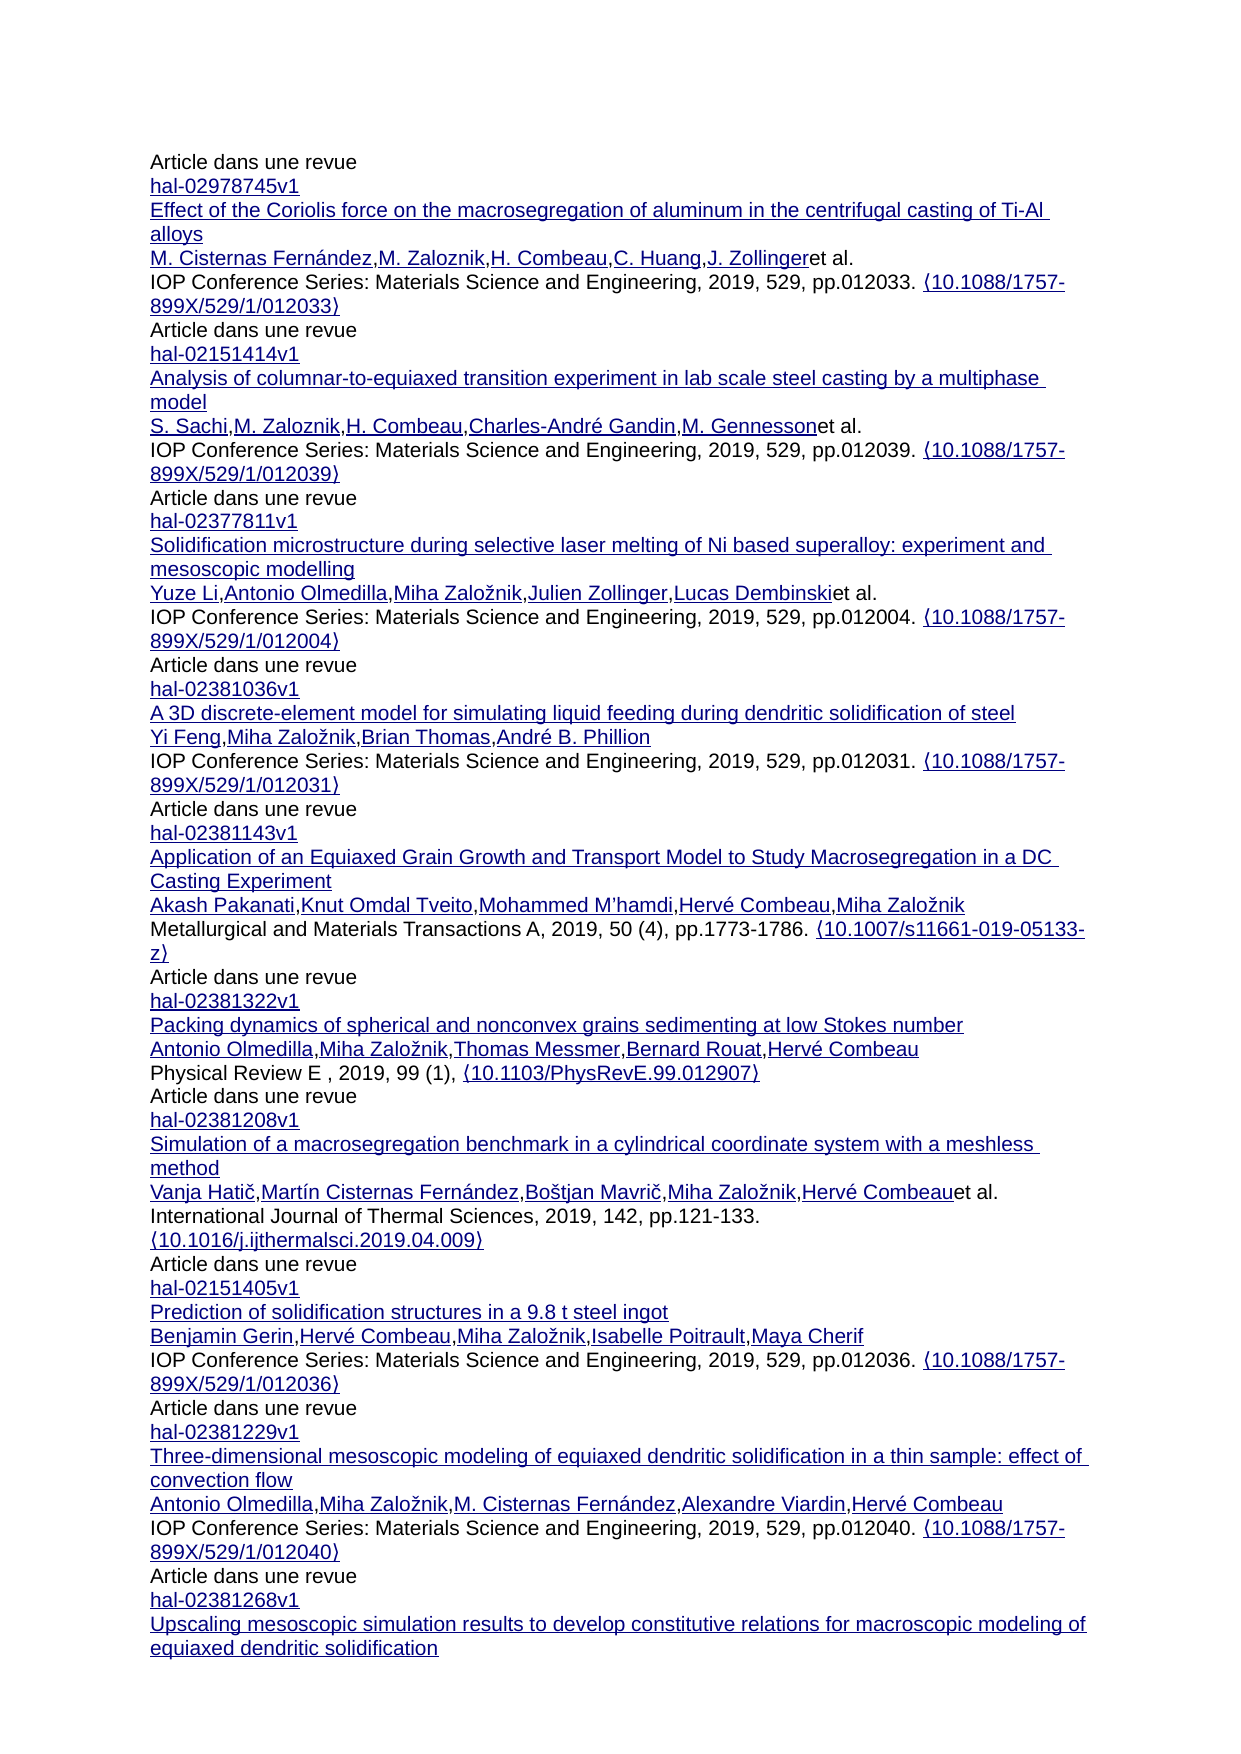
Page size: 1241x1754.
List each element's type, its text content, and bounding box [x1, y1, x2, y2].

table_cell Prediction of solidification structures in a 9.8 t steel ingot Benjamin Gerin,Hervé Combeau,Miha Založnik,Isabelle Poitrault,Maya Cherif IOP Conference Series: Materials Science and Engineering, 2019, 529, pp.012036. ⟨10.1088/1757-899X/529/1/012036⟩ Article dans une revue hal-02381229v1 [150, 1300, 1090, 1444]
table_cell Article dans une revue hal-02978745v1 [150, 150, 1090, 198]
table_cell Simulation of a macrosegregation benchmark in a cylindrical coordinate system with a meshless method Vanja Hatič,Martín Cisternas Fernández,Boštjan Mavrič,Miha Založnik,Hervé Combeauet al. International Journal of Thermal Sciences, 2019, 142, pp.121-133. ⟨10.1016/j.ijthermalsci.2019.04.009⟩ Article dans une revue hal-02151405v1 [150, 1132, 1090, 1300]
table_cell Upscaling mesoscopic simulation results to develop constitutive relations for macroscopic modeling of equiaxed dendritic solidification [150, 1611, 1090, 1659]
table_cell Solidification microstructure during selective laser melting of Ni based superalloy: experiment and mesoscopic modelling Yuze Li,Antonio Olmedilla,Miha Založnik,Julien Zollinger,Lucas Dembinskiet al. IOP Conference Series: Materials Science and Engineering, 2019, 529, pp.012004. ⟨10.1088/1757-899X/529/1/012004⟩ Article dans une revue hal-02381036v1 [150, 533, 1090, 701]
table_cell Effect of the Coriolis force on the macrosegregation of aluminum in the centrifugal casting of Ti-Al alloys M. Cisternas Fernández,M. Zaloznik,H. Combeau,C. Huang,J. Zollingeret al. IOP Conference Series: Materials Science and Engineering, 2019, 529, pp.012033. ⟨10.1088/1757-899X/529/1/012033⟩ Article dans une revue hal-02151414v1 [150, 198, 1090, 366]
table_cell Application of an Equiaxed Grain Growth and Transport Model to Study Macrosegregation in a DC Casting Experiment Akash Pakanati,Knut Omdal Tveito,Mohammed M’hamdi,Hervé Combeau,Miha Založnik Metallurgical and Materials Transactions A, 2019, 50 (4), pp.1773-1786. ⟨10.1007/s11661-019-05133-z⟩ Article dans une revue hal-02381322v1 [150, 845, 1090, 1012]
table_cell A 3D discrete-element model for simulating liquid feeding during dendritic solidification of steel Yi Feng,Miha Založnik,Brian Thomas,André B. Phillion IOP Conference Series: Materials Science and Engineering, 2019, 529, pp.012031. ⟨10.1088/1757-899X/529/1/012031⟩ Article dans une revue hal-02381143v1 [150, 701, 1090, 845]
table_cell Packing dynamics of spherical and nonconvex grains sedimenting at low Stokes number Antonio Olmedilla,Miha Založnik,Thomas Messmer,Bernard Rouat,Hervé Combeau Physical Review E , 2019, 99 (1), ⟨10.1103/PhysRevE.99.012907⟩ Article dans une revue hal-02381208v1 [150, 1013, 1090, 1132]
table_cell Analysis of columnar-to-equiaxed transition experiment in lab scale steel casting by a multiphase model S. Sachi,M. Zaloznik,H. Combeau,Charles-André Gandin,M. Gennessonet al. IOP Conference Series: Materials Science and Engineering, 2019, 529, pp.012039. ⟨10.1088/1757-899X/529/1/012039⟩ Article dans une revue hal-02377811v1 [150, 366, 1090, 533]
table_cell Three-dimensional mesoscopic modeling of equiaxed dendritic solidification in a thin sample: effect of convection flow Antonio Olmedilla,Miha Založnik,M. Cisternas Fernández,Alexandre Viardin,Hervé Combeau IOP Conference Series: Materials Science and Engineering, 2019, 529, pp.012040. ⟨10.1088/1757-899X/529/1/012040⟩ Article dans une revue hal-02381268v1 [150, 1444, 1090, 1611]
